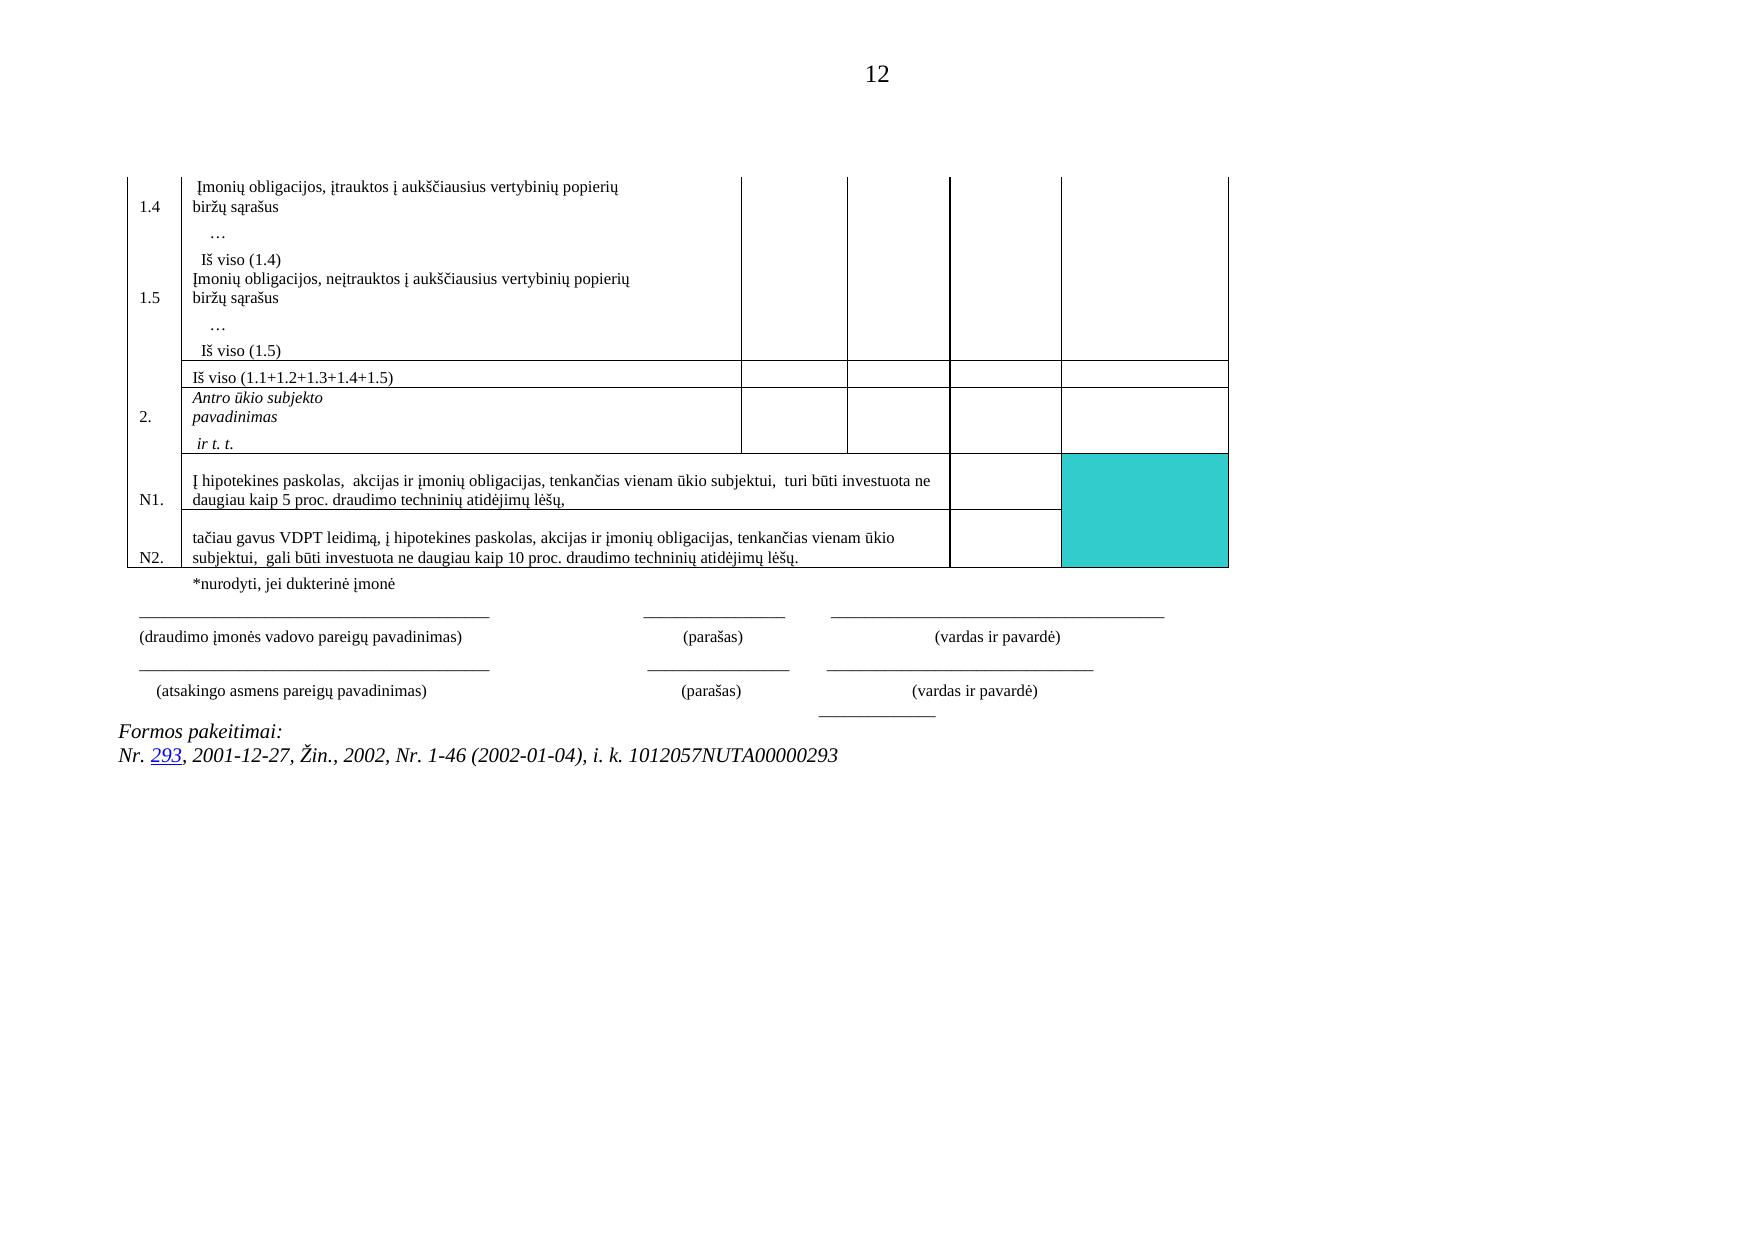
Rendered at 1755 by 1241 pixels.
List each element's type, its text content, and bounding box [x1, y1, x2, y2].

table_cell [951, 177, 1061, 216]
table_cell [951, 426, 1061, 453]
table_cell Įmonių obligacijos, įtrauktos į aukščiausius vertybinių popierių biržų sąrašus [182, 177, 645, 216]
table_cell [741, 568, 848, 593]
table_cell [848, 269, 949, 307]
table_cell [951, 361, 1061, 387]
table_cell Iš viso (1.1+1.2+1.3+1.4+1.5) [182, 361, 420, 387]
table_cell [1062, 426, 1228, 453]
table_cell [951, 269, 1061, 307]
table_cell [951, 454, 1061, 509]
table_cell [742, 242, 847, 269]
table_cell [490, 216, 573, 242]
table_cell [1062, 269, 1228, 307]
table_cell [420, 361, 490, 387]
table_cell [742, 216, 847, 242]
table_cell [1062, 334, 1228, 360]
table_cell [951, 334, 1061, 360]
text ______________ [118, 699, 1636, 719]
text Nr. 293, 2001-12-27, Žin., 2002, Nr. 1-46 (2002-01-04), i. k. 1012057NUTA00000293 [118, 743, 1636, 767]
table_cell [742, 269, 847, 307]
table_cell … [182, 307, 420, 333]
table_cell [1062, 361, 1228, 387]
table_cell [490, 568, 573, 593]
table_cell [490, 361, 573, 387]
table_cell [848, 307, 949, 333]
table_cell [420, 426, 490, 453]
table_cell [420, 388, 490, 426]
table_cell [742, 388, 847, 426]
table_cell [742, 307, 847, 333]
text Formos pakeitimai: [118, 719, 1636, 743]
table_cell [420, 307, 490, 333]
table_cell Į hipotekines paskolas, akcijas ir įmonių obligacijas, tenkančias vienam ūkio subjektui, turi būti investuota ne daugiau kaip 5 proc. draudimo techninių atidėjimų lėšų, [182, 454, 949, 509]
table_cell [490, 388, 573, 426]
table_cell __________________________________________ _________________ ________________________________ [128, 646, 1228, 673]
table_cell [742, 177, 847, 216]
table_cell __________________________________________ _________________ ________________________________________ [128, 593, 1228, 620]
table_cell [128, 216, 181, 242]
table_cell [574, 242, 645, 269]
table_cell [420, 568, 490, 593]
table_cell [490, 242, 573, 269]
table_cell [951, 388, 1061, 426]
table_cell N1. [128, 453, 181, 509]
table_cell [574, 307, 645, 333]
table_cell [420, 242, 490, 269]
table_cell [1062, 242, 1228, 269]
table_cell [645, 242, 741, 269]
table_cell [848, 426, 949, 453]
table_cell Antro ūkio subjekto pavadinimas [182, 388, 420, 426]
table_cell *nurodyti, jei dukterinė įmonė [181, 568, 420, 593]
table_cell ir t. t. [182, 426, 420, 453]
table_cell [848, 388, 949, 426]
table_cell [128, 242, 181, 269]
table_cell [1062, 509, 1228, 567]
table_cell [742, 361, 847, 387]
table_cell [128, 334, 181, 360]
table_cell [645, 307, 741, 333]
table_cell [490, 334, 573, 360]
table_cell [1062, 216, 1228, 242]
table_cell [1062, 307, 1228, 333]
table_cell 1.5 [128, 269, 181, 307]
table_cell 2. [128, 387, 181, 426]
table_cell [420, 334, 490, 360]
table_cell [848, 177, 949, 216]
table_cell [128, 307, 181, 333]
table_cell [1062, 454, 1228, 509]
table_cell [848, 568, 950, 593]
table_cell [645, 334, 741, 360]
table_cell [951, 216, 1061, 242]
table_cell [645, 388, 741, 426]
table_cell [742, 334, 847, 360]
table_cell [950, 568, 1062, 593]
table_cell [645, 177, 741, 216]
table_cell [742, 426, 847, 453]
table_cell tačiau gavus VDPT leidimą, į hipotekines paskolas, akcijas ir įmonių obligacijas, tenkančias vienam ūkio subjektui, gali būti investuota ne daugiau kaip 10 proc. draudimo techninių atidėjimų lėšų. [182, 510, 949, 567]
table_cell [574, 216, 645, 242]
table_cell Įmonių obligacijos, neįtrauktos į aukščiausius vertybinių popierių biržų sąrašus [182, 269, 645, 307]
table_cell [420, 216, 490, 242]
table_cell [645, 426, 741, 453]
table_cell [1062, 568, 1228, 593]
table_cell 1.4 [128, 177, 181, 216]
table_cell [574, 426, 645, 453]
table_cell N2. [128, 509, 181, 567]
table_cell [645, 269, 741, 307]
table_cell (draudimo įmonės vadovo pareigų pavadinimas) (parašas) (vardas ir pavardė) [128, 620, 1228, 646]
table_cell [128, 568, 181, 593]
table_cell [128, 360, 181, 387]
table_cell Iš viso (1.4) [182, 242, 420, 269]
table_cell [848, 334, 949, 360]
table_cell [574, 361, 645, 387]
table_cell [574, 388, 645, 426]
table_cell … [182, 216, 420, 242]
table_cell [848, 242, 949, 269]
table_cell [128, 426, 181, 453]
table_cell [951, 510, 1061, 567]
table_cell [645, 361, 741, 387]
table_cell [951, 307, 1061, 333]
table_cell [1062, 388, 1228, 426]
table_cell [645, 216, 741, 242]
table_cell [574, 334, 645, 360]
table_cell [490, 426, 573, 453]
table_cell [645, 568, 741, 593]
table_cell [1062, 177, 1228, 216]
table_cell [848, 216, 949, 242]
table_cell [951, 242, 1061, 269]
table_cell Iš viso (1.5) [182, 334, 420, 360]
table_cell [848, 361, 949, 387]
table_cell [490, 307, 573, 333]
table_cell (atsakingo asmens pareigų pavadinimas) (parašas) (vardas ir pavardė) [128, 673, 1228, 699]
table_cell [574, 568, 645, 593]
